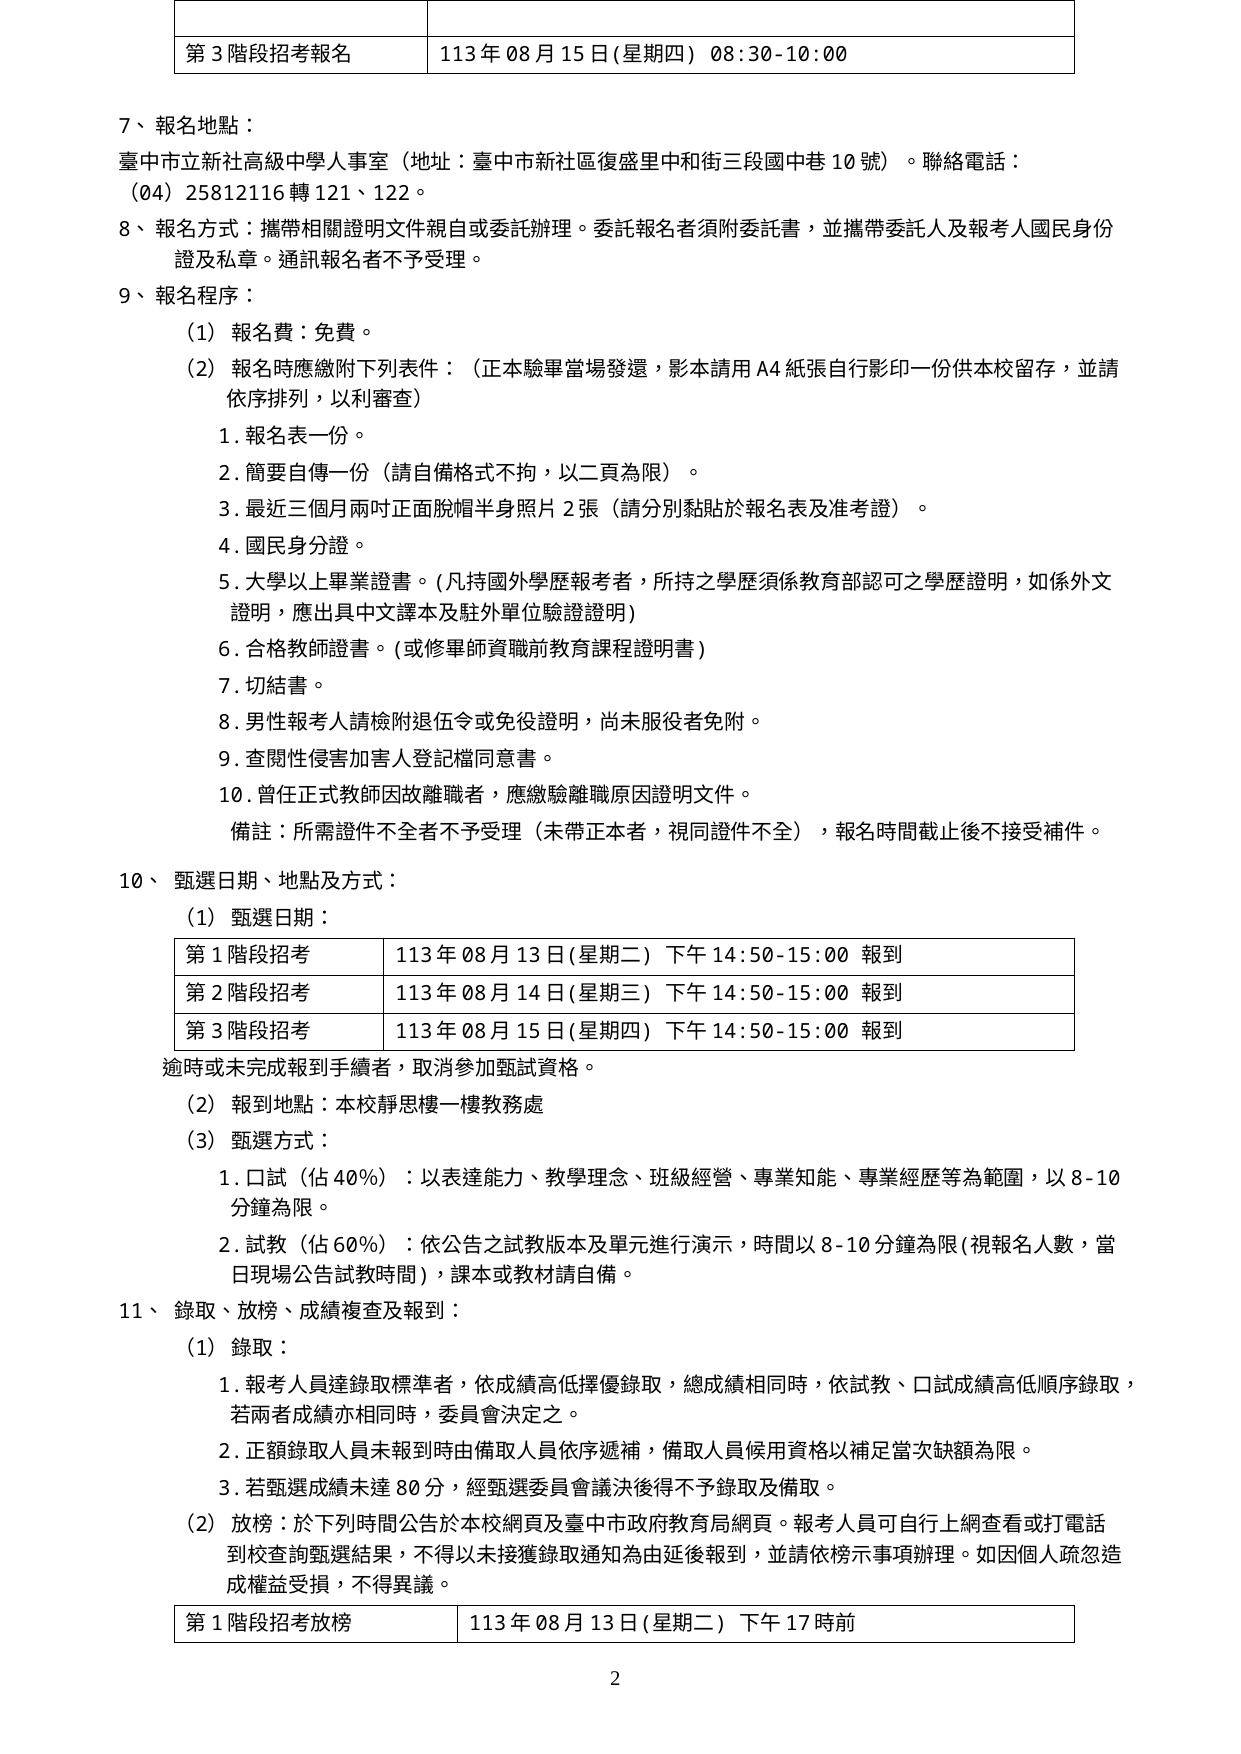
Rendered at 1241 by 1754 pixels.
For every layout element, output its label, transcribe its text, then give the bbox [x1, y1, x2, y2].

table_cell 第3階段招考報名 [175, 37, 427, 73]
list 若甄選成績未達80分，經甄選委員會議決後得不予錄取及備取。 [218, 1471, 1122, 1501]
list 切結書。 [218, 669, 1122, 699]
list 報名地點： [118, 109, 1122, 139]
list 報名表一份。 [218, 419, 1122, 449]
list 甄選方式： [174, 1124, 1122, 1155]
table_header 113年08月13日(星期二) 下午14:50-15:00 報到 [384, 939, 1074, 975]
list 大學以上畢業證書。(凡持國外學歷報考者，所持之學歷須係教育部認可之學歷證明，如係外文證明，應出具中文譯本及駐外單位驗證證明) [218, 565, 1122, 626]
table_cell 第3階段招考 [175, 1014, 383, 1050]
table_cell [428, 1, 1074, 36]
table_cell 113年08月15日(星期四) 下午14:50-15:00 報到 [384, 1014, 1074, 1050]
table_header 113年08月13日(星期二) 下午17時前 [458, 1606, 1074, 1642]
table_header 第1階段招考 [175, 939, 383, 975]
list 報名時應繳附下列表件：（正本驗畢當場發還，影本請用A4紙張自行影印一份供本校留存，並請依序排列，以利審查） [174, 352, 1122, 413]
list 報到地點：本校靜思樓一樓教務處 [174, 1088, 1122, 1118]
list 報名費：免費。 [174, 316, 1122, 346]
list 合格教師證書。(或修畢師資職前教育課程證明書) [218, 632, 1122, 663]
table_cell [175, 1, 427, 36]
list 最近三個月兩吋正面脫帽半身照片2張（請分別黏貼於報名表及准考證）。 [218, 492, 1122, 523]
list 試教（佔60％）：依公告之試教版本及單元進行演示，時間以8-10分鐘為限(視報名人數，當日現場公告試教時間)，課本或教材請自備。 [218, 1228, 1122, 1288]
list 報名方式：攜帶相關證明文件親自或委託辦理。委託報名者須附委託書，並攜帶委託人及報考人國民身份證及私章。通訊報名者不予受理。 [118, 212, 1122, 273]
table_cell 第2階段招考 [175, 976, 383, 1013]
table_cell 113年08月14日(星期三) 下午14:50-15:00 報到 [384, 976, 1074, 1013]
list 放榜：於下列時間公告於本校網頁及臺中市政府教育局網頁。報考人員可自行上網查看或打電話到校查詢甄選結果，不得以未接獲錄取通知為由延後報到，並請依榜示事項辦理。如因個人疏忽造成權益受損，不得異議。 [174, 1508, 1122, 1598]
list 國民身分證。 [218, 529, 1122, 559]
text 備註：所需證件不全者不予受理（未帶正本者，視同證件不全），報名時間截止後不接受補件。 [156, 815, 1122, 845]
list 曾任正式教師因故離職者，應繳驗離職原因證明文件。 [218, 778, 1122, 809]
list 錄取、放榜、成績複查及報到： [118, 1295, 1122, 1325]
list 正額錄取人員未報到時由備取人員依序遞補，備取人員候用資格以補足當次缺額為限。 [218, 1434, 1122, 1465]
text 逾時或未完成報到手續者，取消參加甄試資格。 [118, 1051, 1122, 1082]
list 簡要自傳一份（請自備格式不拘，以二頁為限）。 [218, 456, 1122, 486]
table_cell 113年08月15日(星期四) 08:30-10:00 [428, 37, 1074, 73]
list 錄取： [174, 1331, 1122, 1362]
list 報考人員達錄取標準者，依成績高低擇優錄取，總成績相同時，依試教、口試成績高低順序錄取，若兩者成績亦相同時，委員會決定之。 [218, 1368, 1122, 1428]
list 查閱性侵害加害人登記檔同意書。 [218, 742, 1122, 772]
list 甄選日期： [174, 901, 1122, 931]
list 口試（佔40％）：以表達能力、教學理念、班級經營、專業知能、專業經歷等為範圍，以8-10分鐘為限。 [218, 1161, 1122, 1222]
list 男性報考人請檢附退伍令或免役證明，尚未服役者免附。 [218, 705, 1122, 736]
table_header 第1階段招考放榜 [175, 1606, 457, 1642]
list 報名程序： [118, 279, 1122, 309]
list 甄選日期、地點及方式： [118, 864, 1122, 895]
text 臺中市立新社高級中學人事室（地址：臺中市新社區復盛里中和街三段國中巷10號）。聯絡電話：（04）25812116轉121、122。 [118, 146, 1122, 206]
